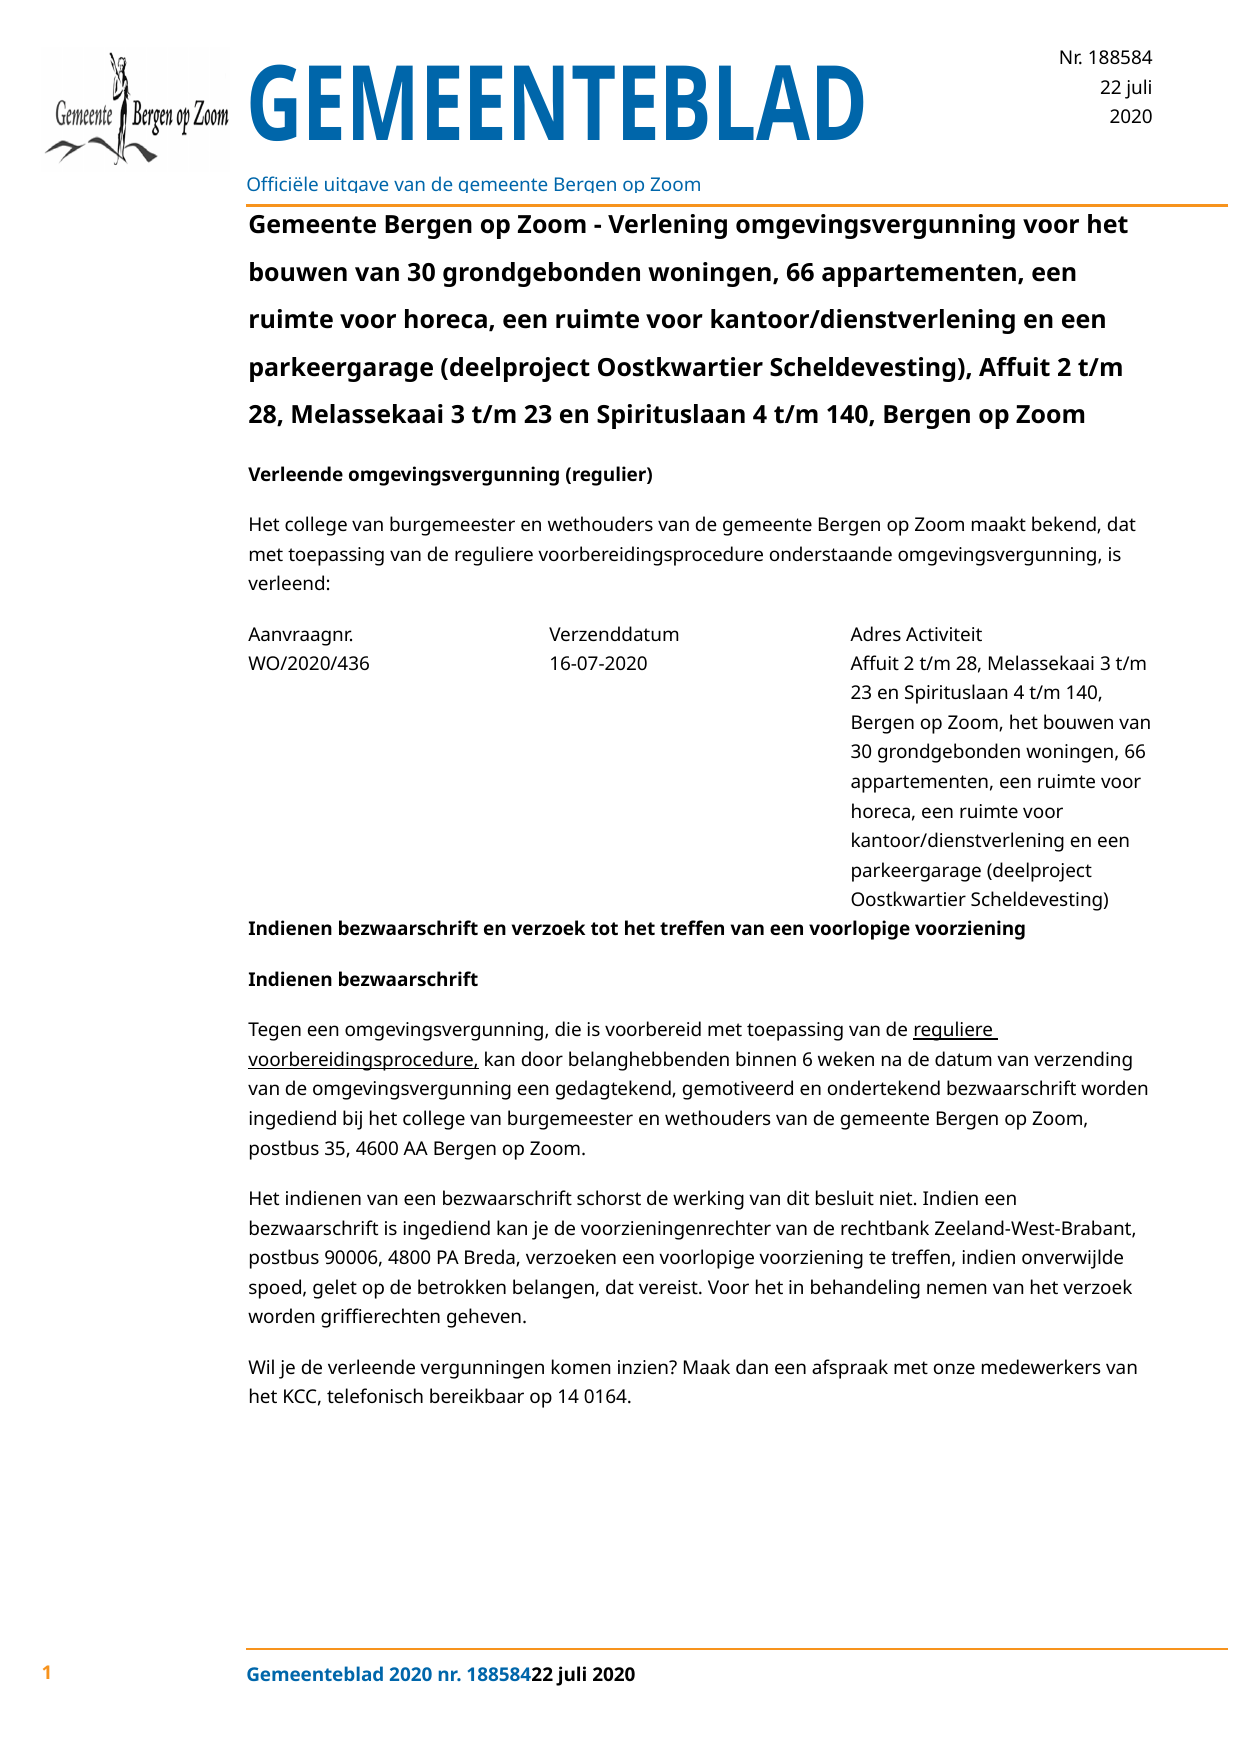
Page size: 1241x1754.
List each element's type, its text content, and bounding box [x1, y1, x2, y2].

table_header Adres Activiteit [850, 621, 1152, 647]
text Indienen bezwaarschrift [248, 966, 1152, 992]
text Het college van burgemeester en wethouders van de gemeente Bergen op Zoom maakt bekend, dat met toepassing van de reguliere voorbereidingsprocedure onderstaande omgevingsvergunning, is verleend: [248, 511, 1152, 596]
text Verleende omgevingsvergunning (regulier) [248, 461, 1152, 486]
text Tegen een omgevingsvergunning, die is voorbereid met toepassing van de reguliere voorbereidingsprocedure, kan door belanghebbenden binnen 6 weken na de datum van verzending van de omgevingsvergunning een gedagtekend, gemotiveerd en ondertekend bezwaarschrift worden ingediend bij het college van burgemeester en wethouders van de gemeente Bergen op Zoom, postbus 35, 4600 AA Bergen op Zoom. [248, 1016, 1152, 1160]
text Indienen bezwaarschrift en verzoek tot het treffen van een voorlopige voorziening [248, 916, 1152, 941]
table_header Affuit 2 t/m 28, Melassekaai 3 t/m 23 en Spirituslaan 4 t/m 140, Bergen op Zoom, het bouwen van 30 grondgebonden woningen, 66 appartementen, een ruimte voor horeca, een ruimte voor kantoor/dienstverlening en een parkeergarage (deelproject Oostkwartier Scheldevesting) [850, 650, 1152, 912]
picture [41, 47, 231, 172]
text Gemeente Bergen op Zoom - Verlening omgevingsvergunning voor het bouwen van 30 grondgebonden woningen, 66 appartementen, een ruimte voor horeca, een ruimte voor kantoor/dienstverlening en een parkeergarage (deelproject Oostkwartier Scheldevesting), Affuit 2 t/m 28, Melassekaai 3 t/m 23 en Spirituslaan 4 t/m 140, Bergen op Zoom [248, 207, 1152, 431]
text Wil je de verleende vergunningen komen inzien? Maak dan een afspraak met onze medewerkers van het KCC, telefonisch bereikbaar op 14 0164. [248, 1354, 1152, 1409]
table_header WO/2020/436 [248, 650, 549, 912]
table_header Aanvraagnr. [248, 621, 549, 647]
table_header 16-07-2020 [549, 650, 850, 912]
table_header Verzenddatum [549, 621, 850, 647]
text Het indienen van een bezwaarschrift schorst de werking van dit besluit niet. Indien een bezwaarschrift is ingediend kan je de voorzieningenrechter van de rechtbank Zeeland-West-Brabant, postbus 90006, 4800 PA Breda, verzoeken een voorlopige voorziening te treffen, indien onverwijlde spoed, gelet op de betrokken belangen, dat vereist. Voor het in behandeling nemen van het verzoek worden griffierechten geheven. [248, 1185, 1152, 1329]
